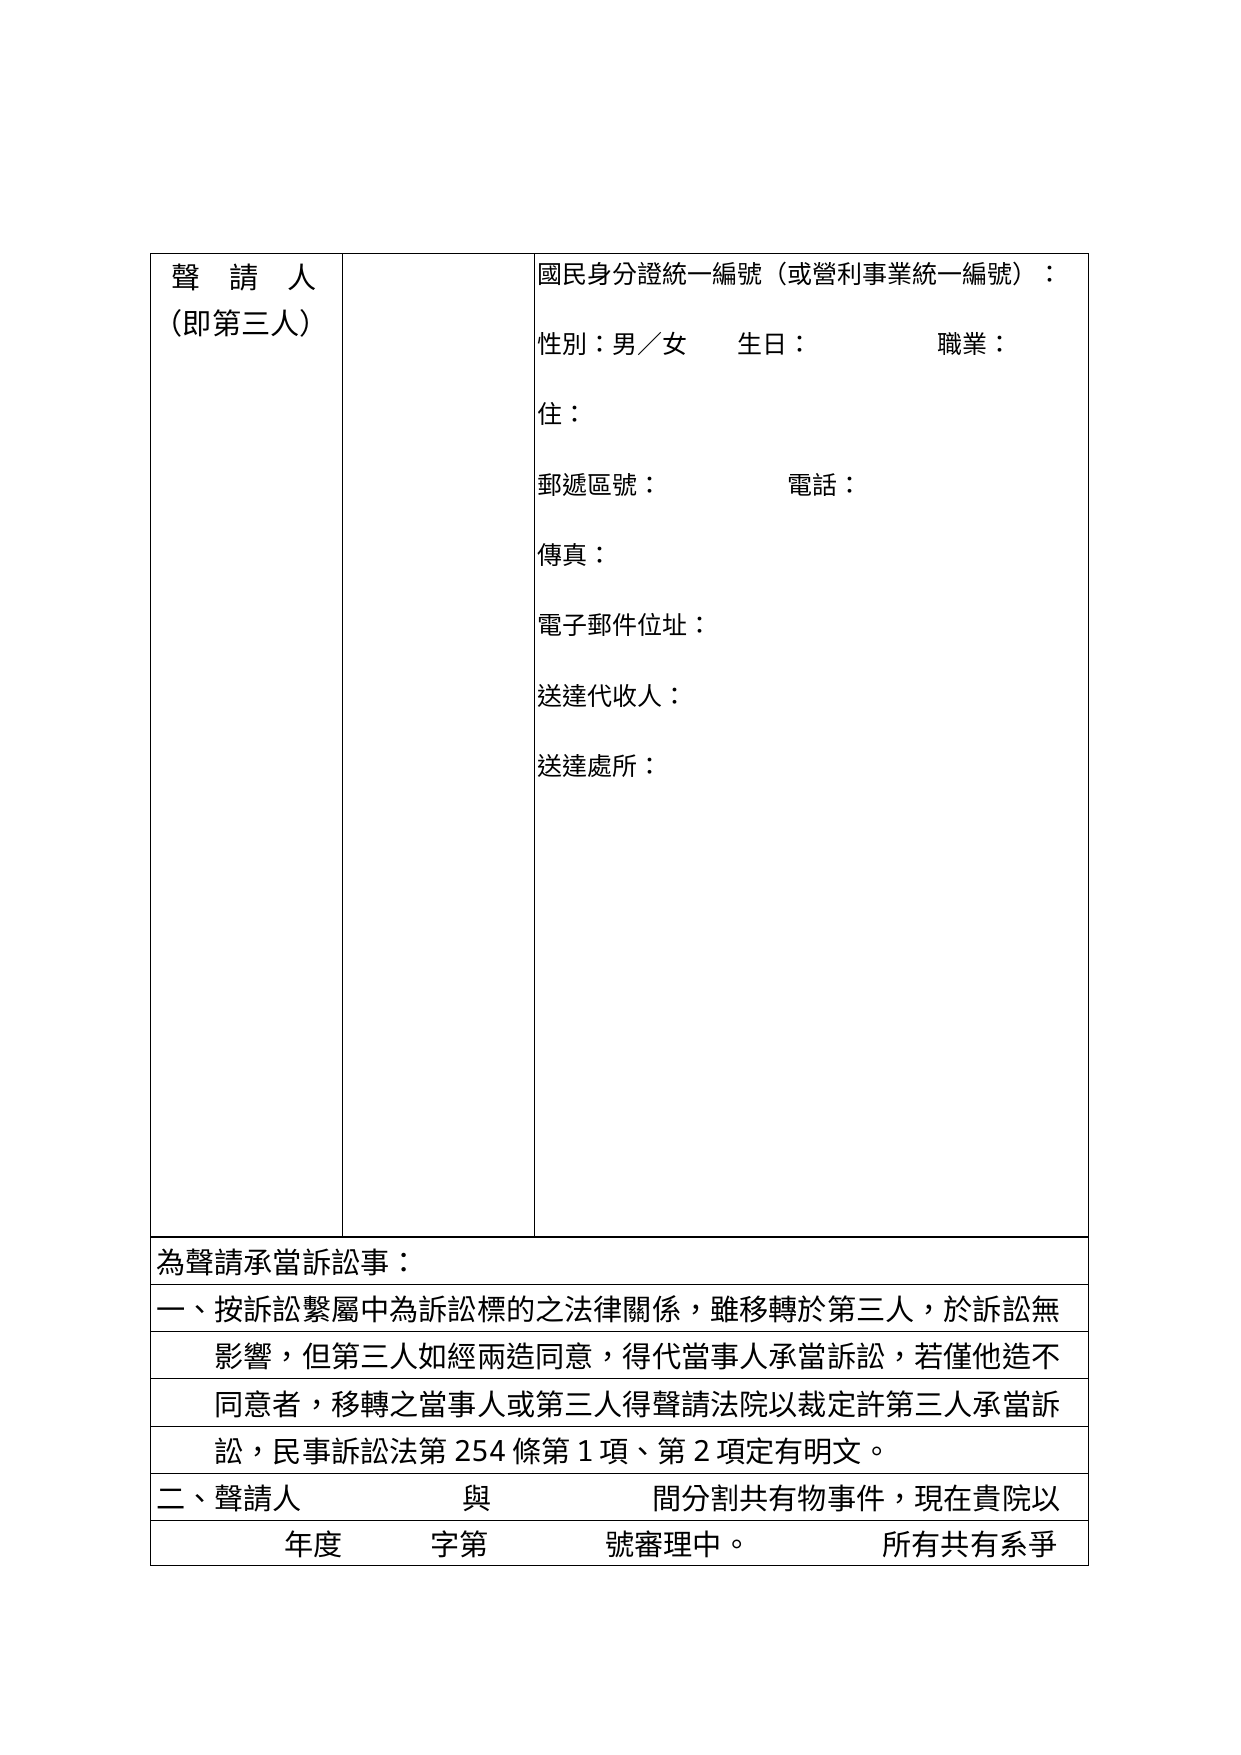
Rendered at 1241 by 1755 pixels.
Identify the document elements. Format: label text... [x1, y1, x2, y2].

table_cell 國民身分證統一編號（或營利事業統一編號）： 性別：男／女 生日： 職業： 住： 郵遞區號： 電話： 傳真： 電子郵件位址： 送達代收人： 送達處所： [535, 254, 1088, 1236]
table_cell 二、聲請人之母洪麗 雲與孫榮生 間分割共有物事件，現在貴院以 [151, 1474, 1088, 1520]
table_cell 同意者，移轉之當事人或第三人得聲請法院以裁定許第三人承當訴 [151, 1379, 1088, 1426]
table_cell [343, 254, 534, 1236]
table_cell 年度重上 字第5 6號審理中。 母親所有共有系爭 [151, 1521, 1088, 1565]
table_cell 聲 請 人 （即第三人） [151, 254, 342, 1236]
table_cell 影響，但第三人如經兩造同意，得代當事人承當訴訟，若僅他造不 [151, 1332, 1088, 1378]
table_cell 一、按訴訟繫屬中為訴訟標的之法律關係，雖移轉於第三人，於訴訟無 [151, 1285, 1088, 1331]
table_cell 訟，民事訴訟法第254條第1項、第2項定有明文。 [151, 1427, 1088, 1473]
table_cell 為聲請承當訴訟事： [151, 1238, 1088, 1284]
